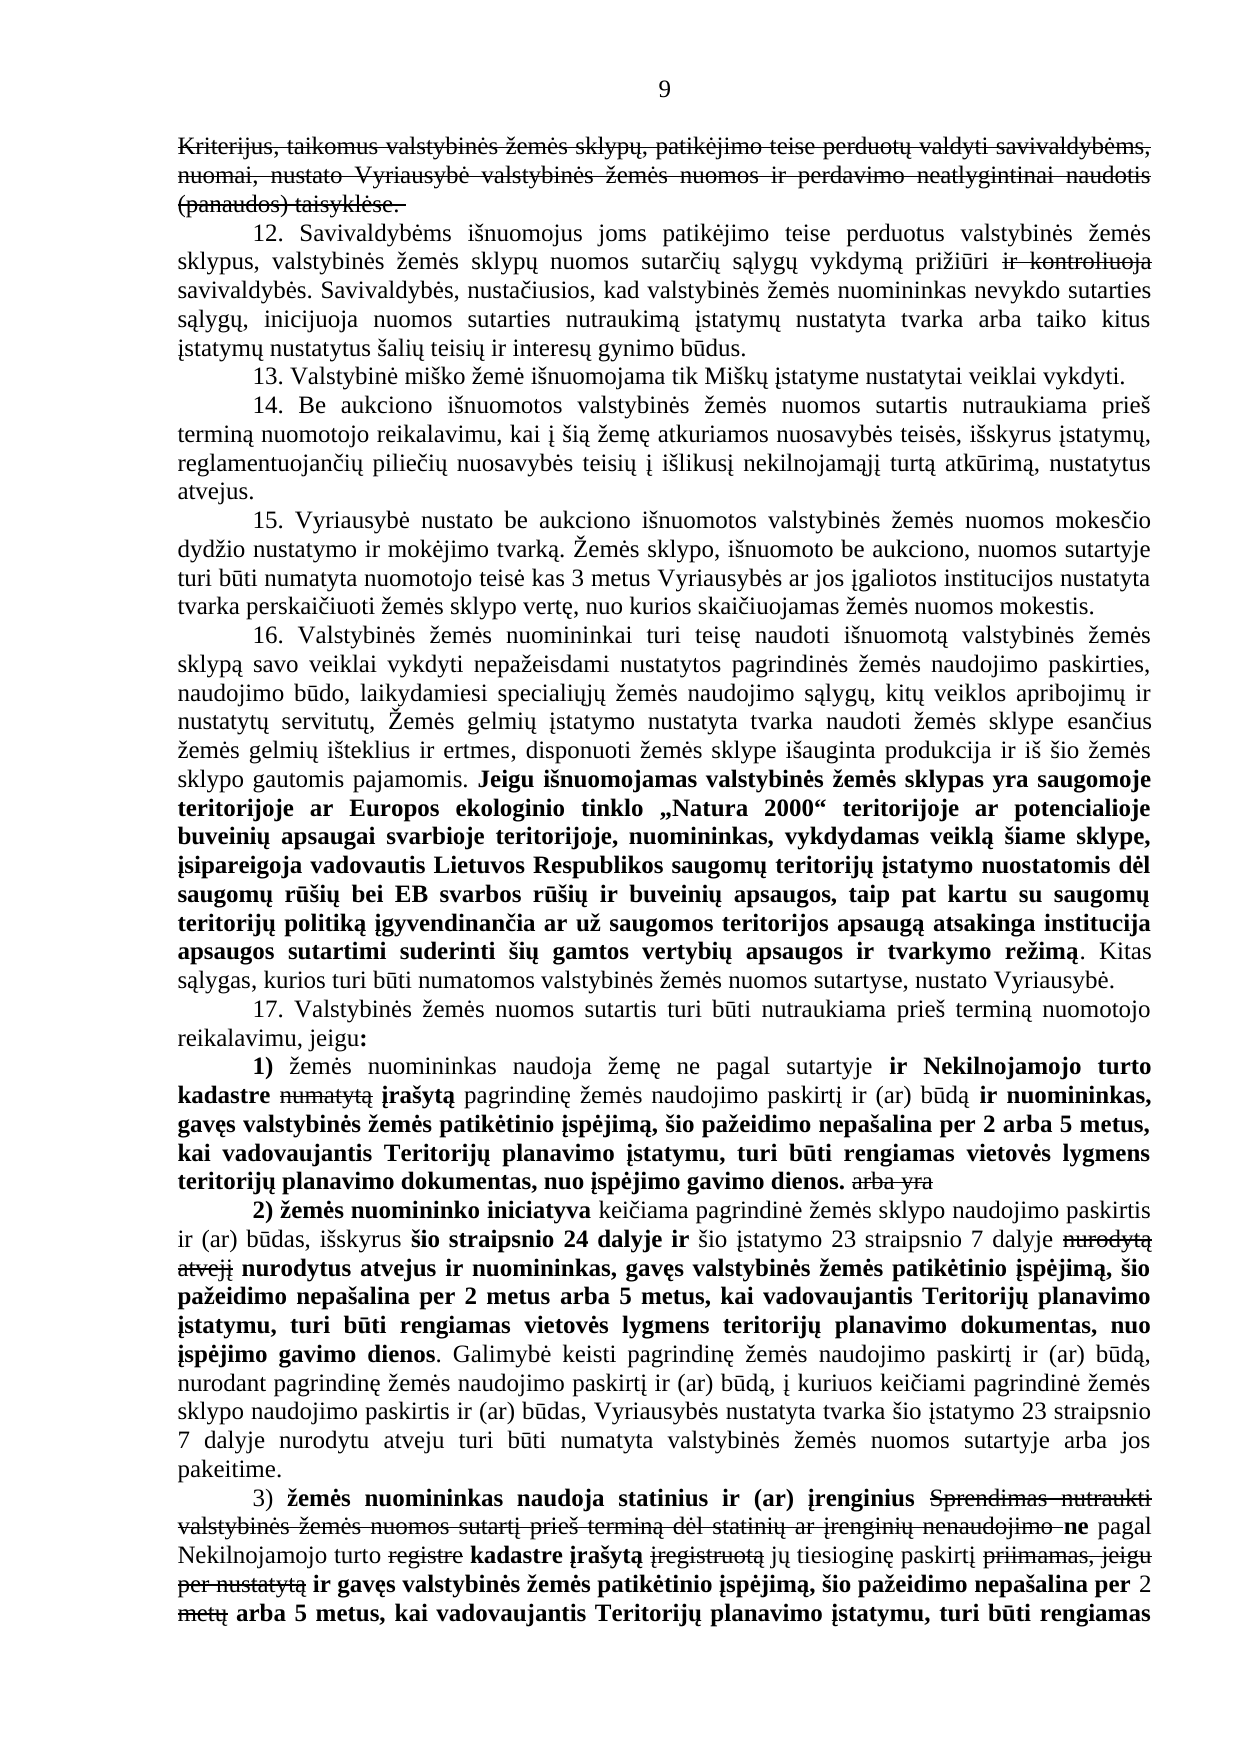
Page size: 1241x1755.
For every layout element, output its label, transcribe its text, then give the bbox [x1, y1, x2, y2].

text 16. Valstybinės žemės nuomininkai turi teisę naudoti išnuomotą valstybinės žemės sklypą savo veiklai vykdyti nepažeisdami nustatytos pagrindinės žemės naudojimo paskirties, naudojimo būdo, laikydamiesi specialiųjų žemės naudojimo sąlygų, kitų veiklos apribojimų ir nustatytų servitutų, Žemės gelmių įstatymo nustatyta tvarka naudoti žemės sklype esančius žemės gelmių išteklius ir ertmes, disponuoti žemės sklype išauginta produkcija ir iš šio žemės sklypo gautomis pajamomis. Jeigu išnuomojamas valstybinės žemės sklypas yra saugomoje teritorijoje ar Europos ekologinio tinklo „Natura 2000“ teritorijoje ar potencialioje buveinių apsaugai svarbioje teritorijoje, nuomininkas, vykdydamas veiklą šiame sklype, įsipareigoja vadovautis Lietuvos Respublikos saugomų teritorijų įstatymo nuostatomis dėl saugomų rūšių bei EB svarbos rūšių ir buveinių apsaugos, taip pat kartu su saugomų teritorijų politiką įgyvendinančia ar už saugomos teritorijos apsaugą atsakinga institucija apsaugos sutartimi suderinti šių gamtos vertybių apsaugos ir tvarkymo režimą. Kitas sąlygas, kurios turi būti numatomos valstybinės žemės nuomos sutartyse, nustato Vyriausybė. [177, 620, 1152, 994]
text 17. Valstybinės žemės nuomos sutartis turi būti nutraukiama prieš terminą nuomotojo reikalavimu, jeigu: [177, 994, 1152, 1051]
text 2) žemės nuomininko iniciatyva keičiama pagrindinė žemės sklypo naudojimo paskirtis ir (ar) būdas, išskyrus šio straipsnio 24 dalyje ir šio įstatymo 23 straipsnio 7 dalyje nurodytą atvejį nurodytus atvejus ir nuomininkas, gavęs valstybinės žemės patikėtinio įspėjimą, šio pažeidimo nepašalina per 2 metus arba 5 metus, kai vadovaujantis Teritorijų planavimo įstatymu, turi būti rengiamas vietovės lygmens teritorijų planavimo dokumentas, nuo įspėjimo gavimo dienos. Galimybė keisti pagrindinę žemės naudojimo paskirtį ir (ar) būdą, nurodant pagrindinę žemės naudojimo paskirtį ir (ar) būdą, į kuriuos keičiami pagrindinė žemės sklypo naudojimo paskirtis ir (ar) būdas, Vyriausybės nustatyta tvarka šio įstatymo 23 straipsnio 7 dalyje nurodytu atveju turi būti numatyta valstybinės žemės nuomos sutartyje arba jos pakeitime. [177, 1195, 1152, 1483]
text 14. Be aukciono išnuomotos valstybinės žemės nuomos sutartis nutraukiama prieš terminą nuomotojo reikalavimu, kai į šią žemę atkuriamos nuosavybės teisės, išskyrus įstatymų, reglamentuojančių piliečių nuosavybės teisių į išlikusį nekilnojamąjį turtą atkūrimą, nustatytus atvejus. [177, 390, 1152, 505]
text 3) žemės nuomininkas naudoja statinius ir (ar) įrenginius Sprendimas nutraukti valstybinės žemės nuomos sutartį prieš terminą dėl statinių ar įrenginių nenaudojimo ne pagal Nekilnojamojo turto registre kadastre įrašytą įregistruotą jų tiesioginę paskirtį priimamas, jeigu per nustatytą ir gavęs valstybinės žemės patikėtinio įspėjimą, šio pažeidimo nepašalina per 2 metų arba 5 metus, kai vadovaujantis Teritorijų planavimo įstatymu, turi būti rengiamas vietovės lygmens teritorijų planavimo dokumentas, laikotarpį valstybinės žemės nuomininkas nepašalina nustatytų žemės nuomos sutarties pažeidimų ir nepateikia valstybinės žemės patikėtiniui dokumento, patvirtinančio statybos užbaigimą. Apie valstybinės žemės patikėtinio sprendimą įspėti nuomininką dėl statinių ir (ar) įrenginių naudojimo ne pagal Nekilnojamojo turto kadastre įrašytą jų tiesioginę paskirtį kaimo gyvenamojoje vietovėje apie sprendimą dėl statinių ar įrenginių nenaudojimo pagal Nekilnojamojo turto registre įregistruotą kadastre įrašytą jų tiesioginę paskirtį turi būti informuojama savivaldybė. Priėmus sprendimą nutraukti valstybinės žemės nuomos sutartį arba jos nesudaryti dėl statinių ar įrenginių nenaudojimo naudojimo ne pagal Nekilnojamojo turto registre įregistruotą kadastre įrašytą jų tiesioginę paskirtį, kai tai neatitinka valstybinės žemės nuomos sutarties sudarymo sąlygų, Vyriausybės įgaliotos institucijos nustatyta tvarka valstybė išperka teisėtai pastatytus statinius ir įrenginius, atlygindama jų rinkos vertę, apskaičiuotą taikant Lietuvos Respublikos turto ir verslo vertinimo pagrindų įstatyme nustatytą individualų turto vertinimą, atsižvelgiant į esamą statinių ir įrenginių būklę. [177, 1483, 1152, 1626]
text 15. Vyriausybė nustato be aukciono išnuomotos valstybinės žemės nuomos mokesčio dydžio nustatymo ir mokėjimo tvarką. Žemės sklypo, išnuomoto be aukciono, nuomos sutartyje turi būti numatyta nuomotojo teisė kas 3 metus Vyriausybės ar jos įgaliotos institucijos nustatyta tvarka perskaičiuoti žemės sklypo vertę, nuo kurios skaičiuojamas žemės nuomos mokestis. [177, 505, 1152, 620]
text 1) žemės nuomininkas naudoja žemę ne pagal sutartyje ir Nekilnojamojo turto kadastre numatytą įrašytą pagrindinę žemės naudojimo paskirtį ir (ar) būdą ir nuomininkas, gavęs valstybinės žemės patikėtinio įspėjimą, šio pažeidimo nepašalina per 2 arba 5 metus, kai vadovaujantis Teritorijų planavimo įstatymu, turi būti rengiamas vietovės lygmens teritorijų planavimo dokumentas, nuo įspėjimo gavimo dienos. arba yra [177, 1051, 1152, 1195]
text Kriterijus, taikomus valstybinės žemės sklypų, patikėjimo teise perduotų valdyti savivaldybėms, nuomai, nustato Vyriausybė valstybinės žemės nuomos ir perdavimo neatlygintinai naudotis (panaudos) taisyklėse. [177, 131, 1152, 218]
text 12. Savivaldybėms išnuomojus joms patikėjimo teise perduotus valstybinės žemės sklypus, valstybinės žemės sklypų nuomos sutarčių sąlygų vykdymą prižiūri ir kontroliuoja savivaldybės. Savivaldybės, nustačiusios, kad valstybinės žemės nuomininkas nevykdo sutarties sąlygų, inicijuoja nuomos sutarties nutraukimą įstatymų nustatyta tvarka arba taiko kitus įstatymų nustatytus šalių teisių ir interesų gynimo būdus. [177, 218, 1152, 361]
text 13. Valstybinė miško žemė išnuomojama tik Miškų įstatyme nustatytai veiklai vykdyti. [177, 361, 1152, 390]
